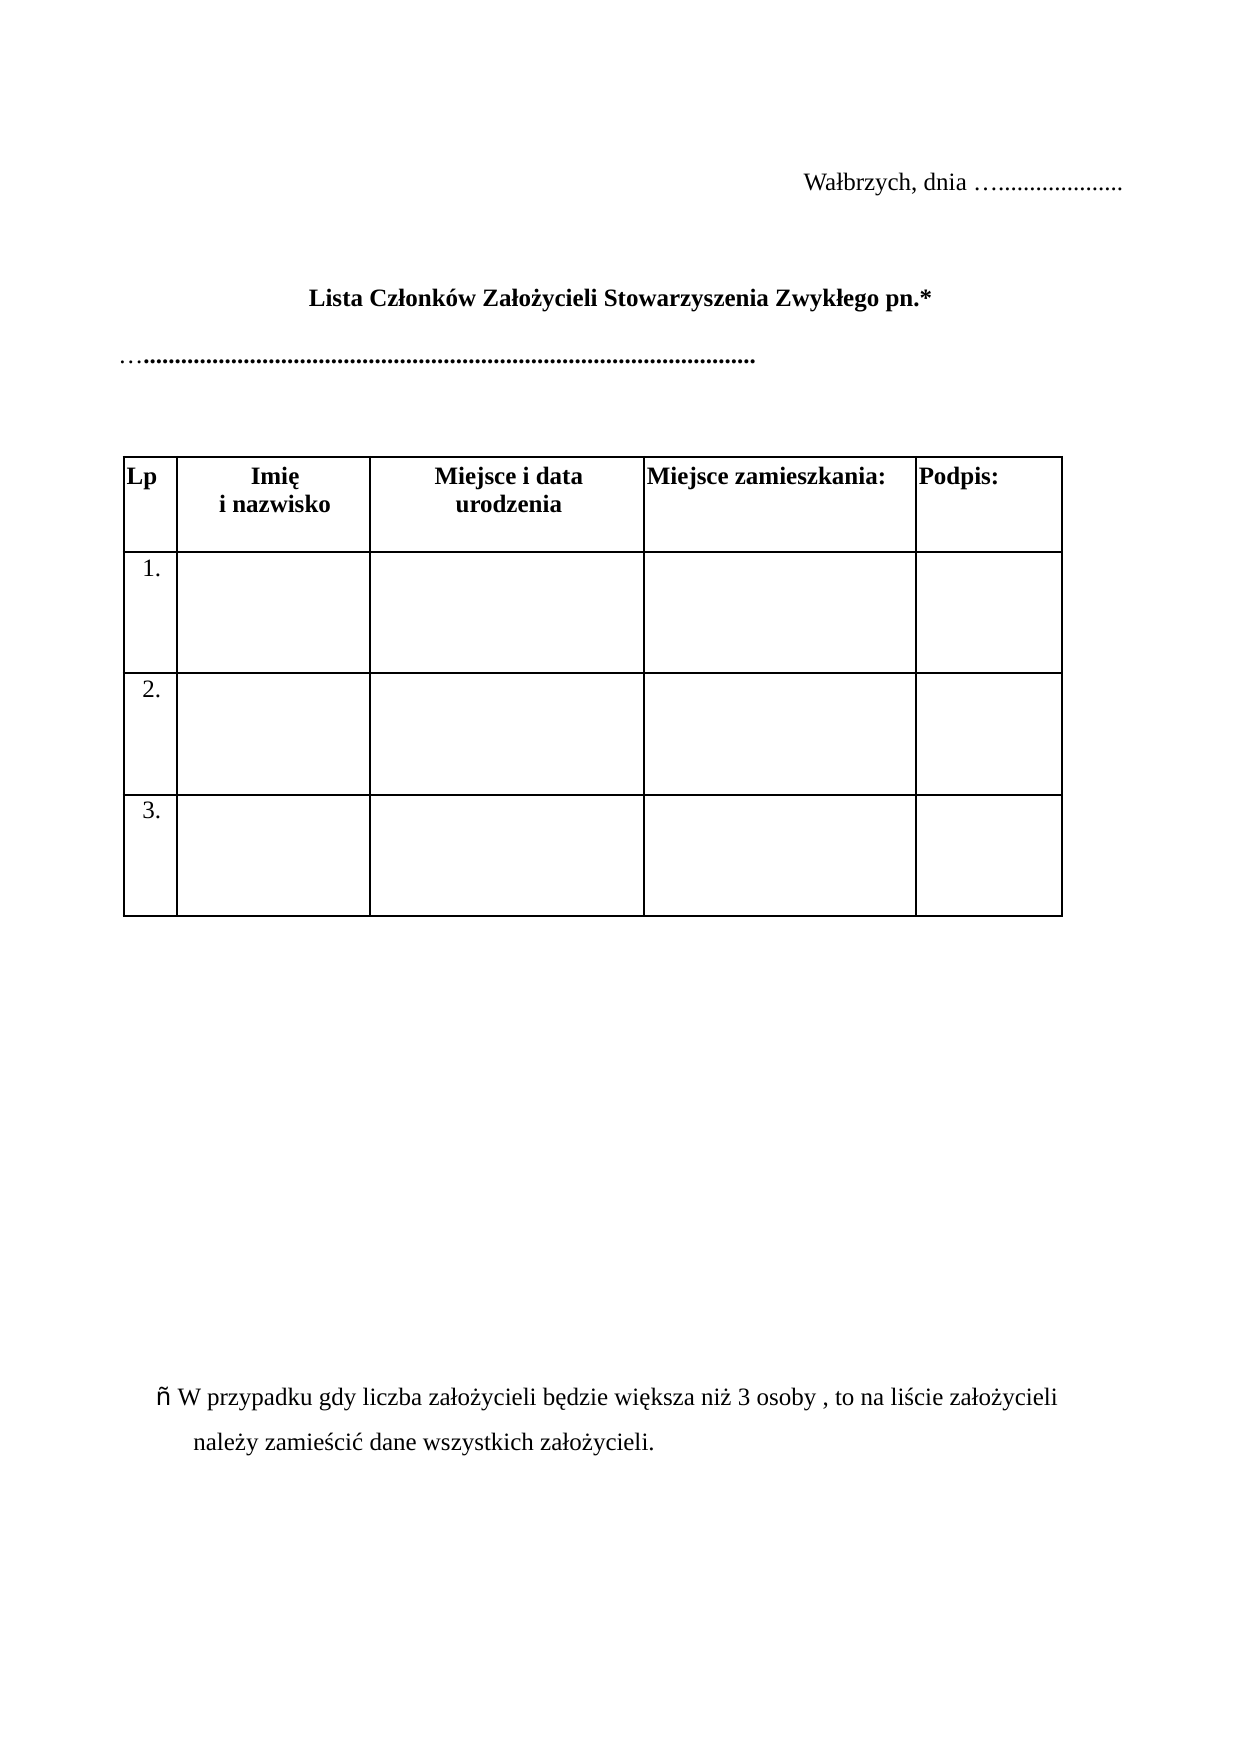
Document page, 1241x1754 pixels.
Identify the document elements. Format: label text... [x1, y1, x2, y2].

table_cell [178, 553, 369, 672]
text ñ W przypadku gdy liczba założycieli będzie większa niż 3 osoby , to na liście założycieli należy zamieścić dane wszystkich założycieli. [156, 1379, 1123, 1456]
text Lista Członków Założycieli Stowarzyszenia Zwykłego pn.* [118, 283, 1123, 311]
table_header Imię i nazwisko [178, 458, 369, 551]
table_cell 3. [125, 796, 176, 915]
table_header Miejsce i data urodzenia [371, 458, 643, 551]
table_cell [178, 796, 369, 915]
table_cell [178, 674, 369, 793]
table_cell [917, 553, 1061, 672]
text Wałbrzych, dnia ….................... [118, 167, 1123, 196]
table_cell [645, 553, 915, 672]
table_cell [645, 796, 915, 915]
table_header Lp [125, 458, 176, 551]
table_cell [917, 674, 1061, 793]
table_cell [645, 674, 915, 793]
table_header Miejsce zamieszkania: [645, 458, 915, 551]
table_cell 1. [125, 553, 176, 672]
table_cell [371, 796, 643, 915]
table_cell [917, 796, 1061, 915]
table_cell [371, 674, 643, 793]
table_cell 2. [125, 674, 176, 793]
text ….................................................................................................. [118, 340, 1123, 369]
table_cell [371, 553, 643, 672]
table_header Podpis: [917, 458, 1061, 551]
